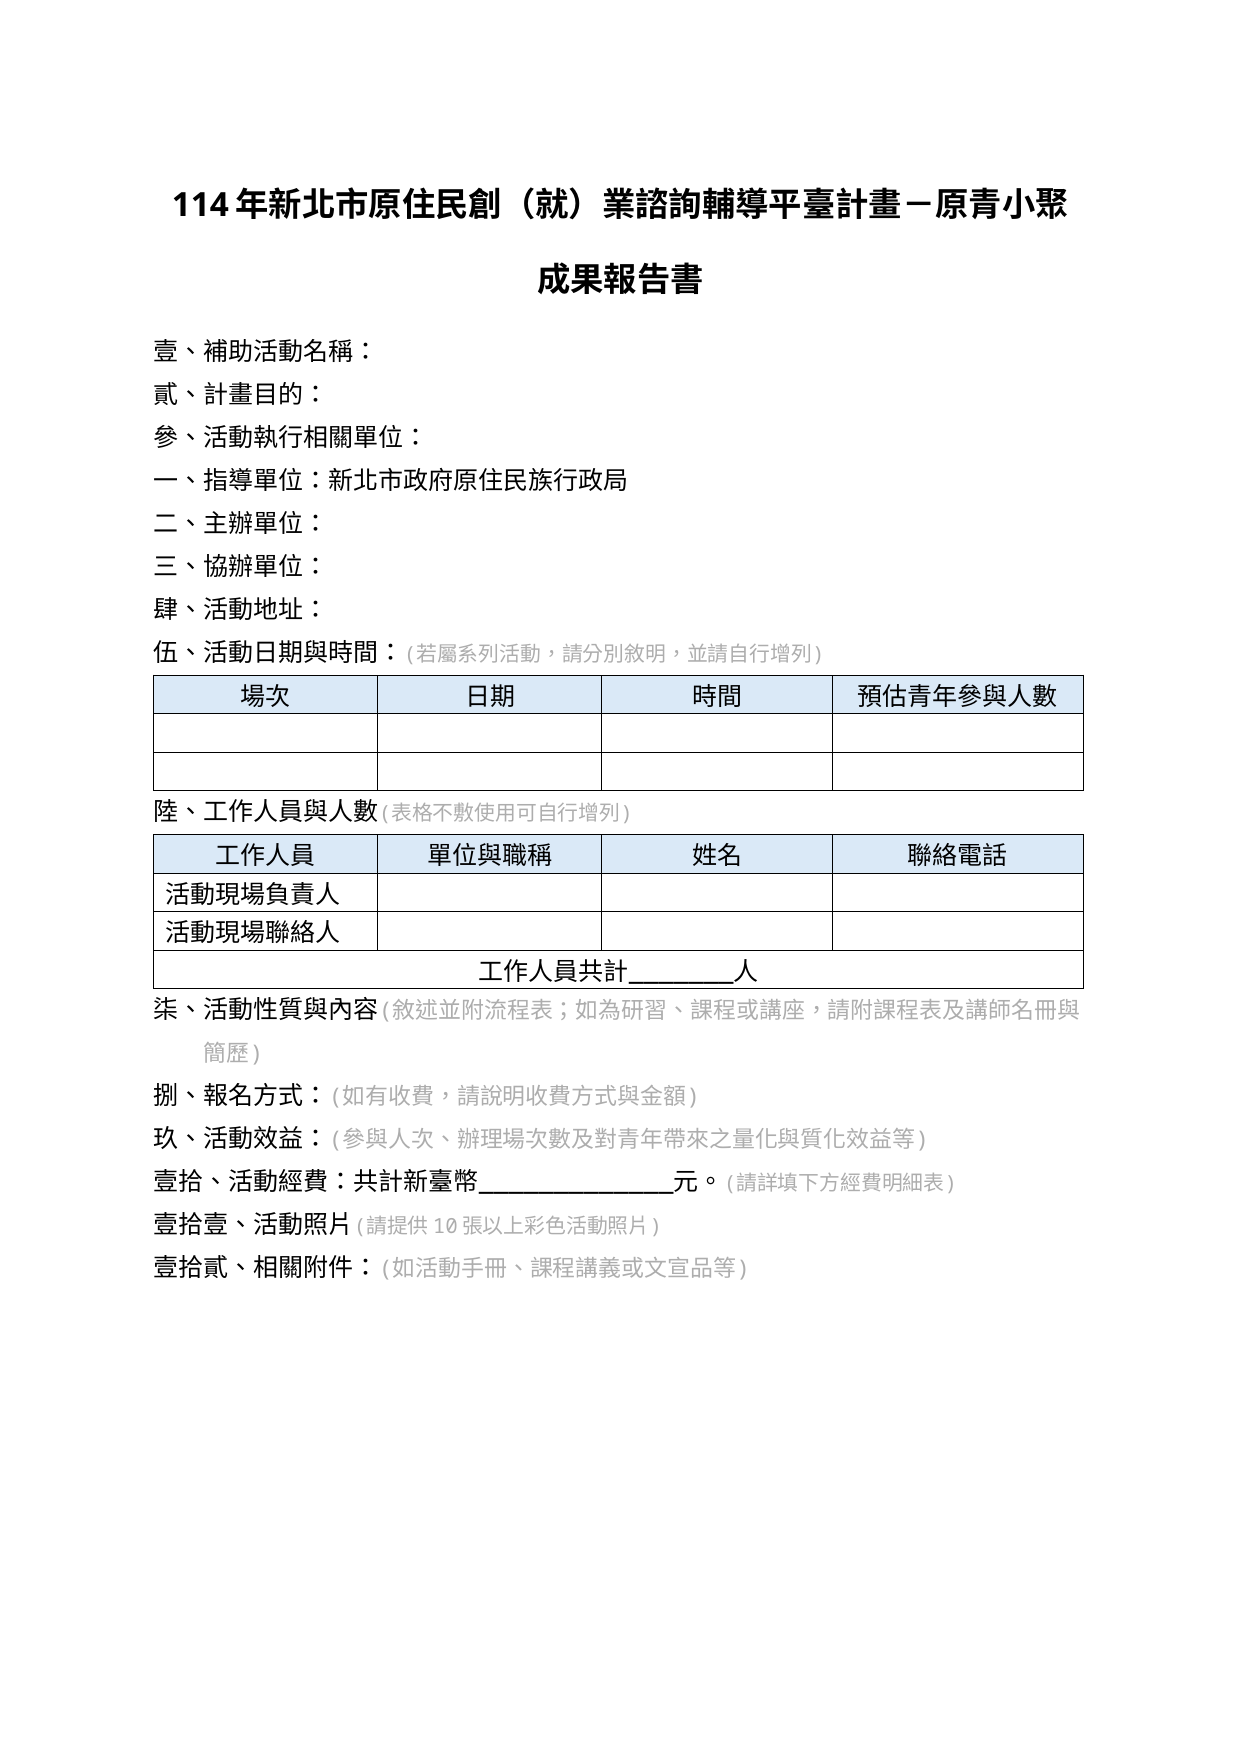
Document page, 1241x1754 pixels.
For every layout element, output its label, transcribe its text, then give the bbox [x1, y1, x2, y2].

table_cell [833, 753, 1083, 790]
list 活動地址： [153, 589, 1087, 626]
table_cell [602, 874, 832, 911]
table_cell [833, 874, 1083, 911]
list 工作人員與人數(表格不敷使用可自行增列) [153, 791, 1087, 829]
list 主辦單位： [153, 503, 1087, 540]
list 活動照片(請提供10張以上彩色活動照片) [153, 1204, 1087, 1241]
list 活動性質與內容(敘述並附流程表；如為研習、課程或講座，請附課程表及講師名冊與簡歷) [153, 989, 1087, 1070]
table_cell [833, 912, 1083, 950]
list 活動效益：(參與人次、辦理場次數及對青年帶來之量化與質化效益等) [153, 1118, 1087, 1155]
table_cell [378, 714, 601, 752]
table_cell [154, 753, 377, 790]
table_cell 活動現場負責人 [154, 874, 377, 911]
list 相關附件：(如活動手冊、課程講義或文宣品等) [153, 1247, 1087, 1284]
table_cell 工作人員共計_______人 [154, 951, 1083, 988]
table_header 姓名 [602, 835, 832, 873]
table_cell [378, 874, 601, 911]
text 114年新北市原住民創（就）業諮詢輔導平臺計畫－原青小聚 [153, 164, 1087, 239]
list 補助活動名稱： [153, 331, 1087, 369]
table_cell [378, 753, 601, 790]
table_cell 活動現場聯絡人 [154, 912, 377, 950]
list 報名方式：(如有收費，請說明收費方式與金額) [153, 1075, 1087, 1112]
list 指導單位：新北市政府原住民族行政局 [153, 460, 1087, 497]
text 成果報告書 [153, 239, 1087, 314]
list 計畫目的： [153, 374, 1087, 412]
list 活動執行相關單位： [153, 417, 1087, 454]
table_cell [833, 714, 1083, 752]
list 活動經費：共計新臺幣_____________元。(請詳填下方經費明細表) [153, 1161, 1087, 1198]
table_cell [378, 912, 601, 950]
table_cell [602, 714, 832, 752]
table_cell [602, 912, 832, 950]
table_header 場次 [154, 676, 377, 713]
table_header 時間 [602, 676, 832, 713]
table_header 預估青年參與人數 [833, 676, 1083, 713]
table_cell [602, 753, 832, 790]
table_cell [154, 714, 377, 752]
list 協辦單位： [153, 546, 1087, 583]
list 活動日期與時間：(若屬系列活動，請分別敘明，並請自行增列) [153, 632, 1087, 669]
table_header 聯絡電話 [833, 835, 1083, 873]
table_header 單位與職稱 [378, 835, 601, 873]
table_header 日期 [378, 676, 601, 713]
table_header 工作人員 [154, 835, 377, 873]
